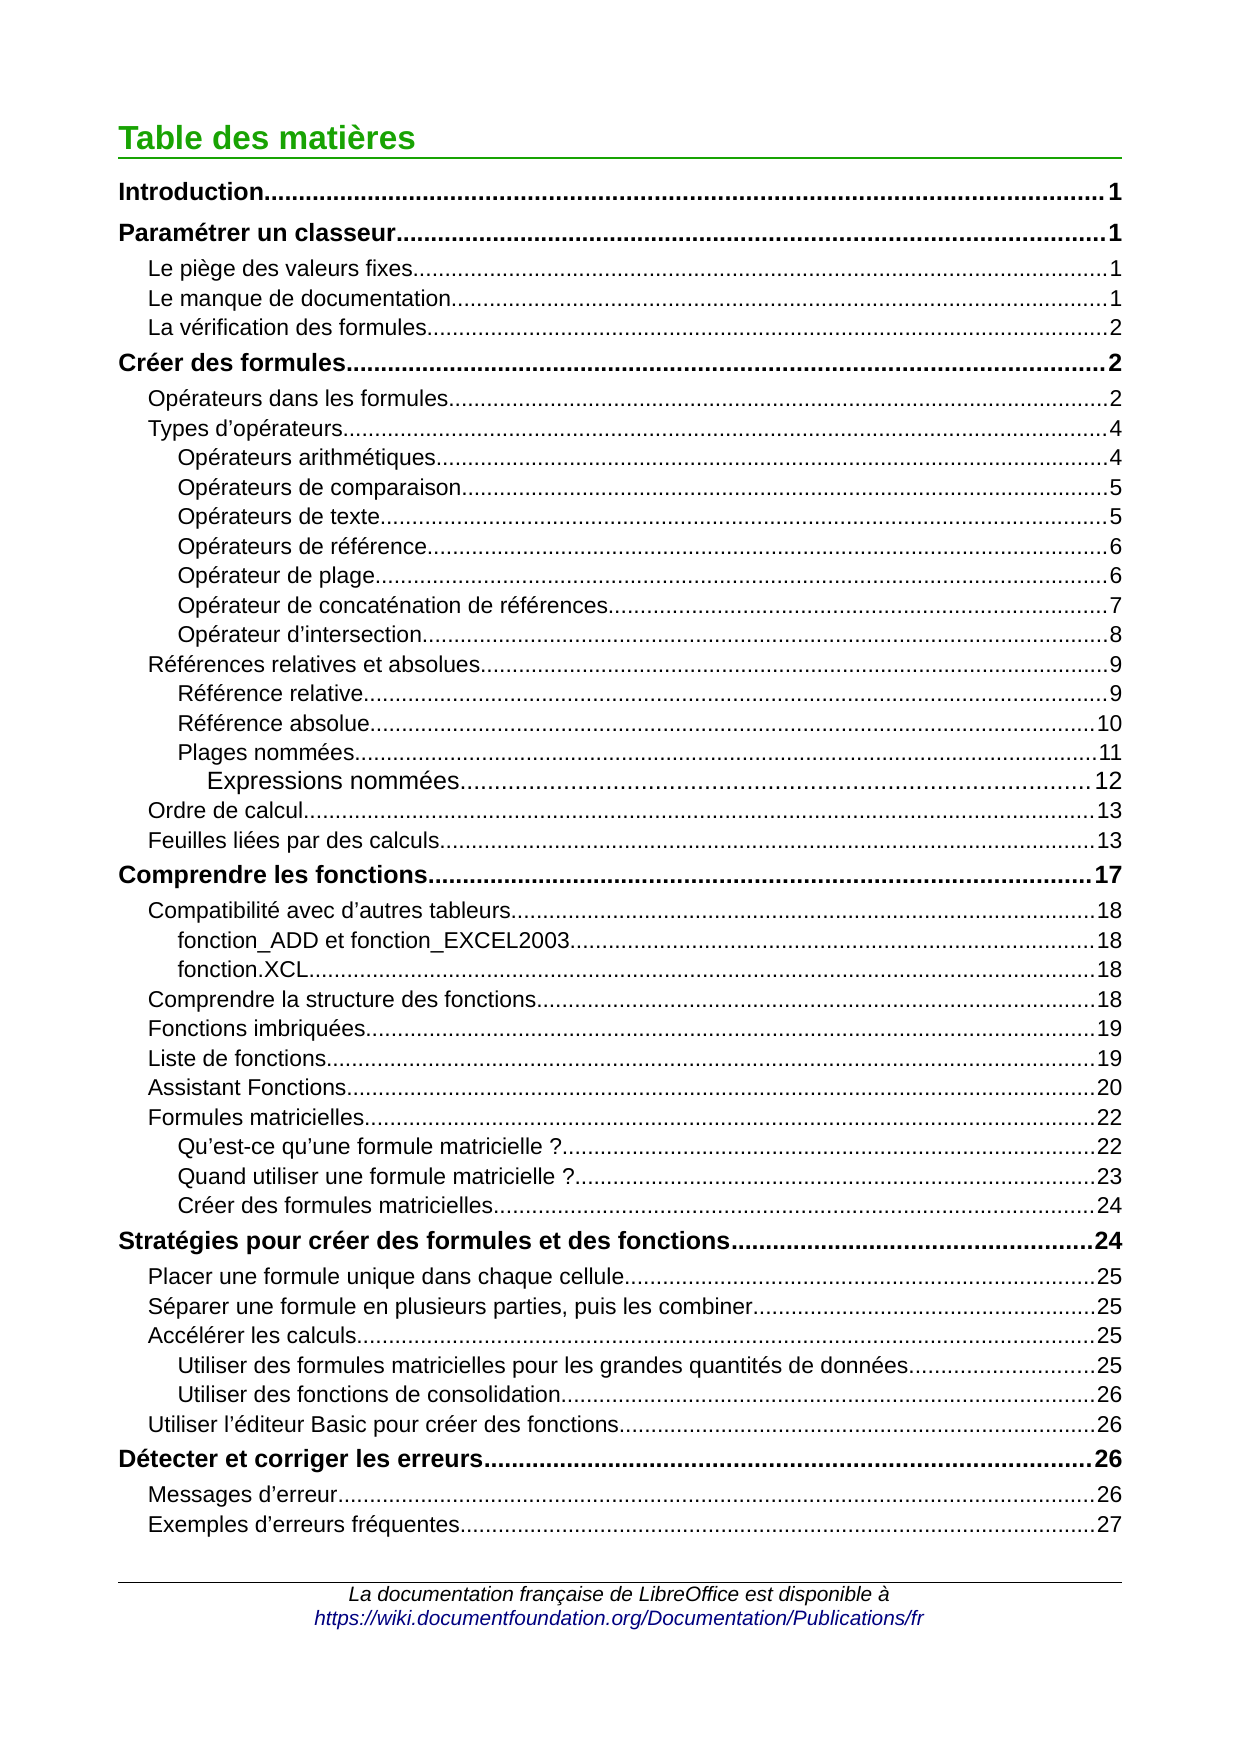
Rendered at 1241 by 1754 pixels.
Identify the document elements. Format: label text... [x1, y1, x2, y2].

text Types d’opérateurs 4 [148, 413, 1122, 442]
text Opérateurs de référence 6 [177, 531, 1122, 560]
text Référence absolue 10 [177, 707, 1122, 737]
text Détecter et corriger les erreurs 26 [118, 1444, 1122, 1473]
text Opérateurs de texte 5 [177, 501, 1122, 531]
text Liste de fonctions 19 [148, 1043, 1122, 1072]
text Formules matricielles 22 [148, 1102, 1122, 1131]
text Compatibilité avec d’autres tableurs 18 [148, 895, 1122, 925]
text Utiliser des formules matricielles pour les grandes quantités de données 25 [177, 1349, 1122, 1379]
text Créer des formules 2 [118, 348, 1122, 377]
text fonction.XCL 18 [177, 954, 1122, 984]
text Accélérer les calculs 25 [148, 1320, 1122, 1349]
text Le piège des valeurs fixes 1 [148, 253, 1122, 283]
text Messages d’erreur 26 [148, 1479, 1122, 1509]
text Séparer une formule en plusieurs parties, puis les combiner 25 [148, 1291, 1122, 1320]
text Qu’est-ce qu’une formule matricielle ? 22 [177, 1131, 1122, 1161]
text Opérateur de plage 6 [177, 560, 1122, 589]
text Opérateurs arithmétiques 4 [177, 442, 1122, 472]
text Opérateur d’intersection 8 [177, 619, 1122, 648]
text Assistant Fonctions 20 [148, 1072, 1122, 1102]
text Références relatives et absolues 9 [148, 648, 1122, 678]
text Placer une formule unique dans chaque cellule 25 [148, 1261, 1122, 1291]
text Quand utiliser une formule matricielle ? 23 [177, 1161, 1122, 1190]
text Fonctions imbriquées 19 [148, 1013, 1122, 1043]
text Référence relative 9 [177, 678, 1122, 707]
text Opérateurs dans les formules 2 [148, 383, 1122, 413]
text fonction_ADD et fonction_EXCEL2003 18 [177, 925, 1122, 954]
text Utiliser des fonctions de consolidation 26 [177, 1379, 1122, 1408]
text Plages nommées 11 [177, 737, 1122, 766]
text Paramétrer un classeur 1 [118, 218, 1122, 247]
text Comprendre la structure des fonctions 18 [148, 984, 1122, 1013]
text Opérateur de concaténation de références 7 [177, 589, 1122, 619]
text Stratégies pour créer des formules et des fonctions 24 [118, 1226, 1122, 1255]
text Créer des formules matricielles 24 [177, 1190, 1122, 1220]
text Le manque de documentation 1 [148, 283, 1122, 312]
text La vérification des formules 2 [148, 312, 1122, 342]
text Opérateurs de comparaison 5 [177, 472, 1122, 501]
text Comprendre les fonctions 17 [118, 860, 1122, 889]
text Utiliser l’éditeur Basic pour créer des fonctions 26 [148, 1408, 1122, 1438]
text Feuilles liées par des calculs 13 [148, 824, 1122, 854]
text Ordre de calcul 13 [148, 795, 1122, 824]
text Exemples d’erreurs fréquentes 27 [148, 1509, 1122, 1538]
text Expressions nommées 12 [207, 766, 1122, 795]
text Introduction 1 [118, 177, 1122, 206]
subtitle Table des matières [118, 118, 1122, 157]
